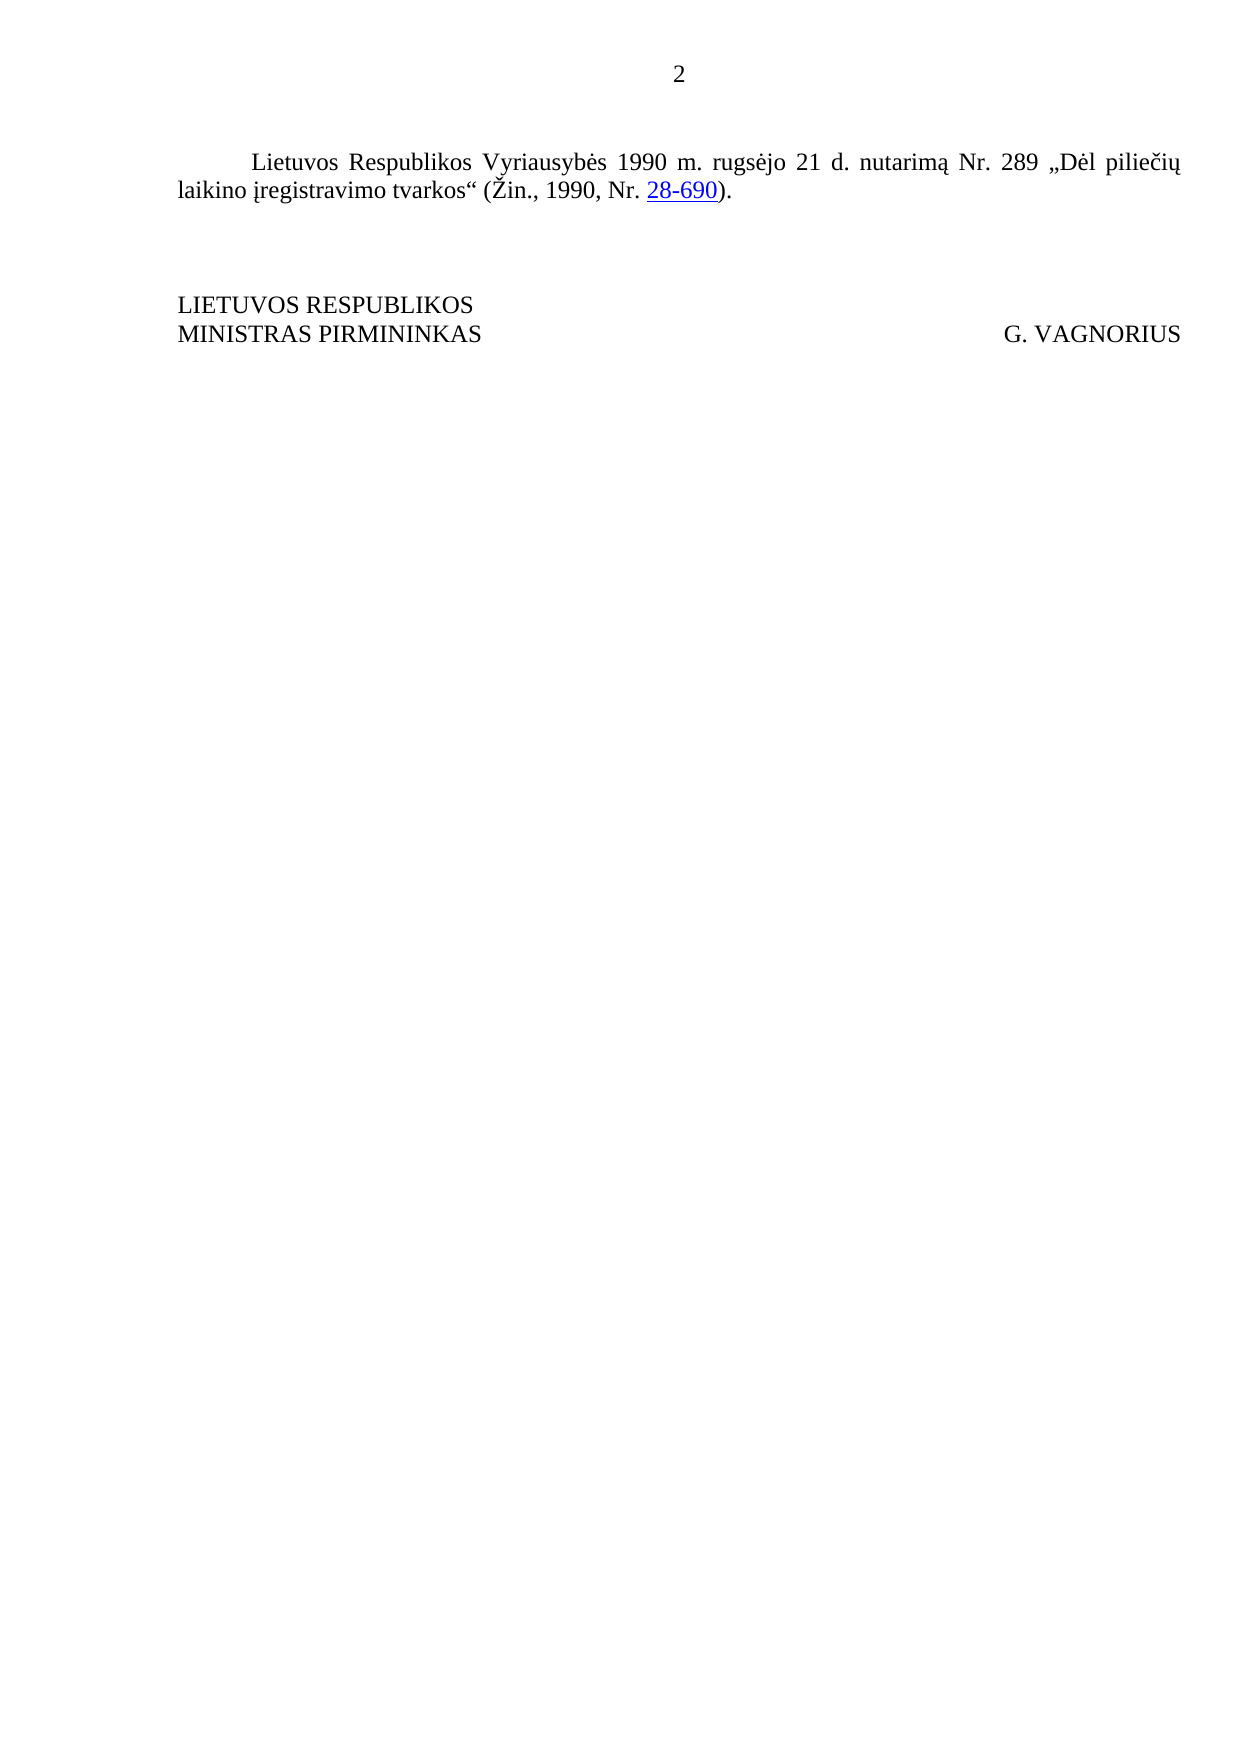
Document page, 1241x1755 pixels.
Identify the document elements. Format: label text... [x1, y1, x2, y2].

text LIETUVOS RESPUBLIKOS [177, 291, 1181, 319]
text MINISTRAS PIRMININKAS G. VAGNORIUS [177, 319, 1181, 348]
text Lietuvos Respublikos Vyriausybės 1990 m. rugsėjo 21 d. nutarimą Nr. 289 „Dėl piliečių laikino įregistravimo tvarkos“ (Žin., 1990, Nr. 28-690). [177, 147, 1181, 204]
